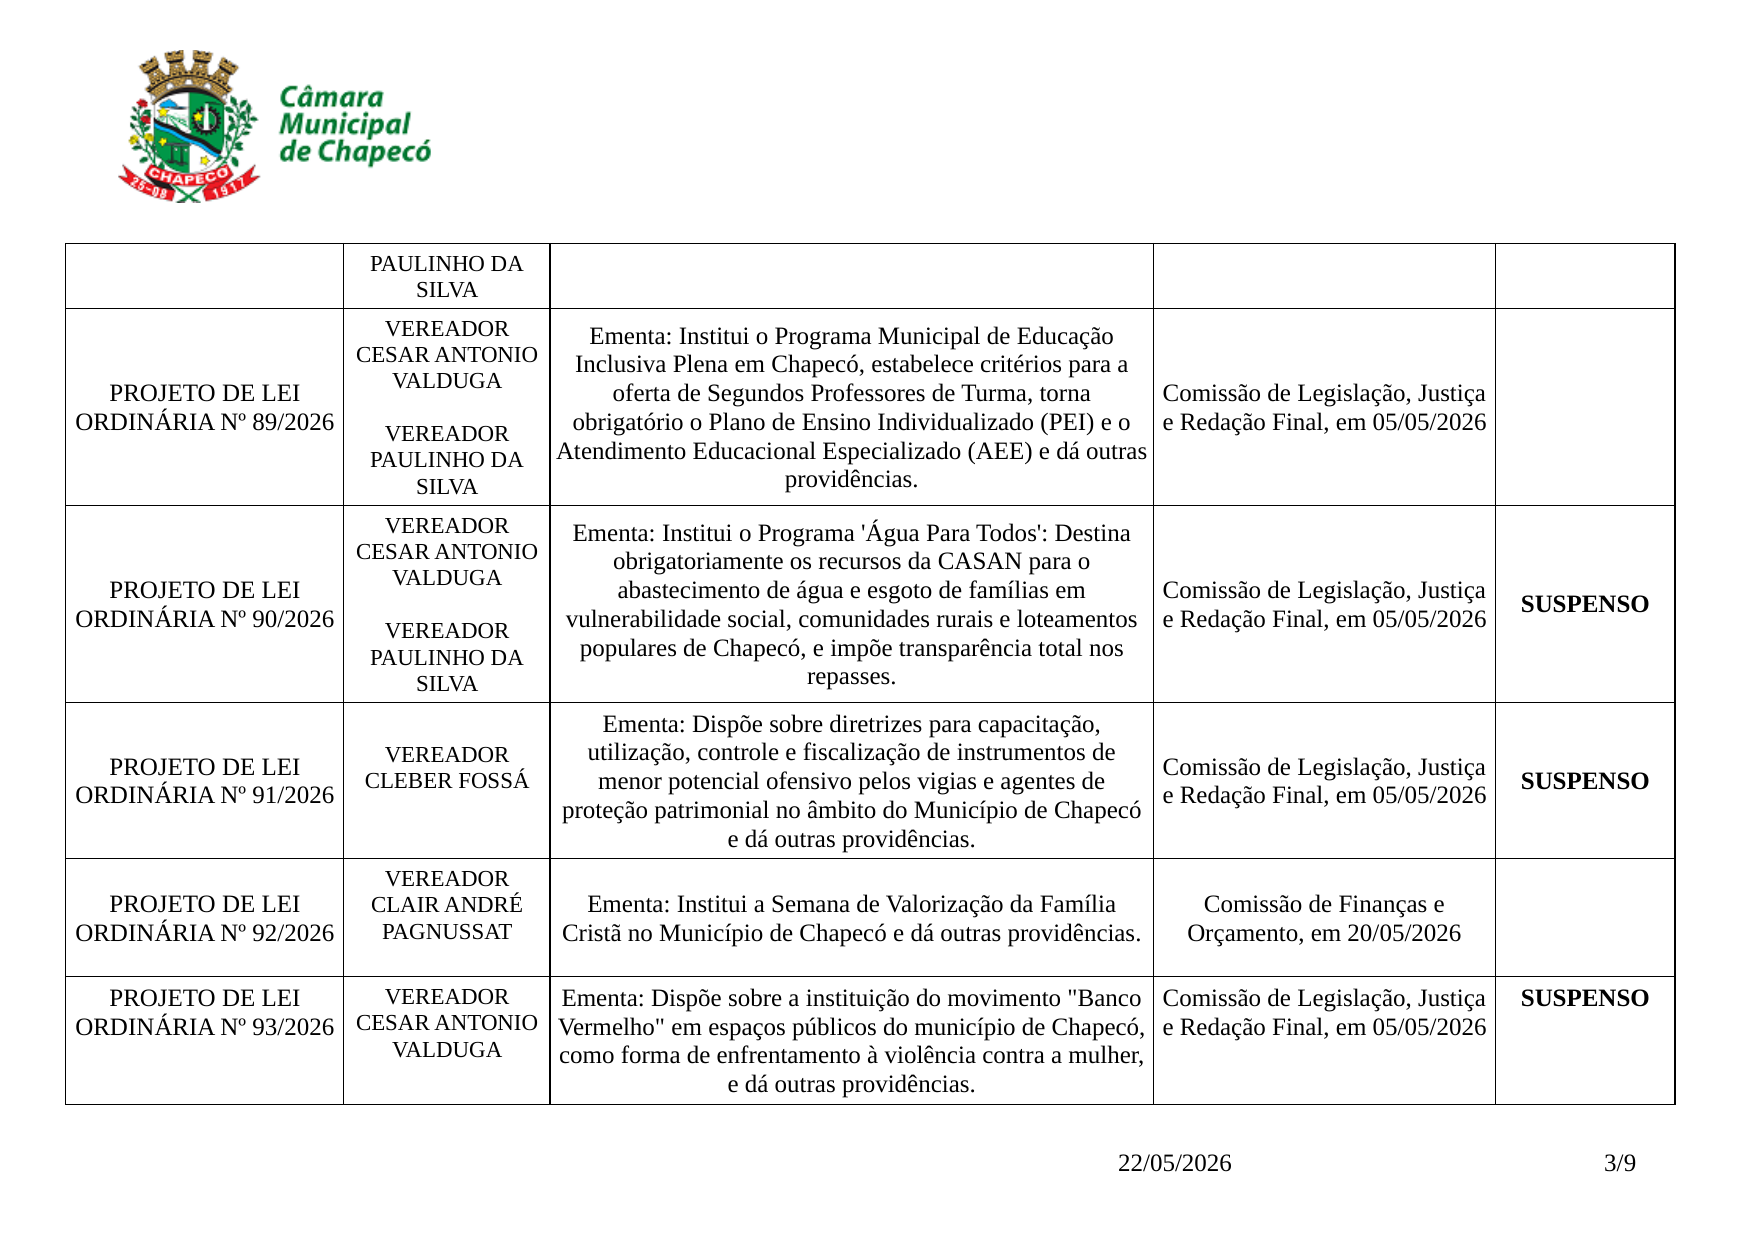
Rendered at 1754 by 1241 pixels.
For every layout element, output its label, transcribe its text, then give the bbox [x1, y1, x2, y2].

table_cell Comissão de Legislação, Justiça e Redação Final, em 05/05/2026 [1154, 703, 1495, 858]
table_cell [551, 244, 1153, 308]
table_cell [1496, 309, 1674, 505]
table_cell VEREADOR CLAIR ANDRÉ PAGNUSSAT [344, 859, 549, 976]
table_cell Ementa: Dispõe sobre a instituição do movimento "Banco Vermelho" em espaços públicos do município de Chapecó, como forma de enfrentamento à violência contra a mulher, e dá outras providências. [551, 977, 1153, 1104]
table_cell Ementa: Dispõe sobre diretrizes para capacitação, utilização, controle e fiscalização de instrumentos de menor potencial ofensivo pelos vigias e agentes de proteção patrimonial no âmbito do Município de Chapecó e dá outras providências. [551, 703, 1153, 858]
table_cell VEREADOR CLEBER FOSSÁ [344, 703, 549, 858]
table_cell SUSPENSO [1496, 506, 1674, 702]
picture [118, 50, 431, 203]
table_cell SUSPENSO [1496, 703, 1674, 858]
table_cell PROJETO DE LEI ORDINÁRIA Nº 89/2026 [66, 309, 343, 505]
table_cell [1154, 244, 1495, 308]
table_cell Comissão de Legislação, Justiça e Redação Final, em 05/05/2026 [1154, 309, 1495, 505]
table_cell Ementa: Institui o Programa Municipal de Educação Inclusiva Plena em Chapecó, estabelece critérios para a oferta de Segundos Professores de Turma, torna obrigatório o Plano de Ensino Individualizado (PEI) e o Atendimento Educacional Especializado (AEE) e dá outras providências. [551, 309, 1153, 505]
table_cell Ementa: Institui a Semana de Valorização da Família Cristã no Município de Chapecó e dá outras providências. [551, 859, 1153, 976]
table_cell Comissão de Legislação, Justiça e Redação Final, em 05/05/2026 [1154, 977, 1495, 1104]
table_cell Ementa: Institui o Programa 'Água Para Todos': Destina obrigatoriamente os recursos da CASAN para o abastecimento de água e esgoto de famílias em vulnerabilidade social, comunidades rurais e loteamentos populares de Chapecó, e impõe transparência total nos repasses. [551, 506, 1153, 702]
table_cell PROJETO DE LEI ORDINÁRIA Nº 92/2026 [66, 859, 343, 976]
table_cell Comissão de Legislação, Justiça e Redação Final, em 05/05/2026 [1154, 506, 1495, 702]
table_cell VEREADOR CESAR ANTONIO VALDUGA VEREADOR PAULINHO DA SILVA [344, 309, 549, 505]
table_cell SUSPENSO [1496, 977, 1674, 1104]
table_cell PROJETO DE LEI ORDINÁRIA Nº 93/2026 [66, 977, 343, 1104]
table_cell VEREADOR CESAR ANTONIO VALDUGA [344, 977, 549, 1104]
table_cell PROJETO DE LEI ORDINÁRIA Nº 91/2026 [66, 703, 343, 858]
table_cell [1496, 244, 1674, 308]
table_cell [1496, 859, 1674, 976]
table_cell PAULINHO DA SILVA [344, 244, 549, 308]
table_cell Comissão de Finanças e Orçamento, em 20/05/2026 [1154, 859, 1495, 976]
table_cell [66, 244, 343, 308]
table_cell VEREADOR CESAR ANTONIO VALDUGA VEREADOR PAULINHO DA SILVA [344, 506, 549, 702]
table_cell PROJETO DE LEI ORDINÁRIA Nº 90/2026 [66, 506, 343, 702]
